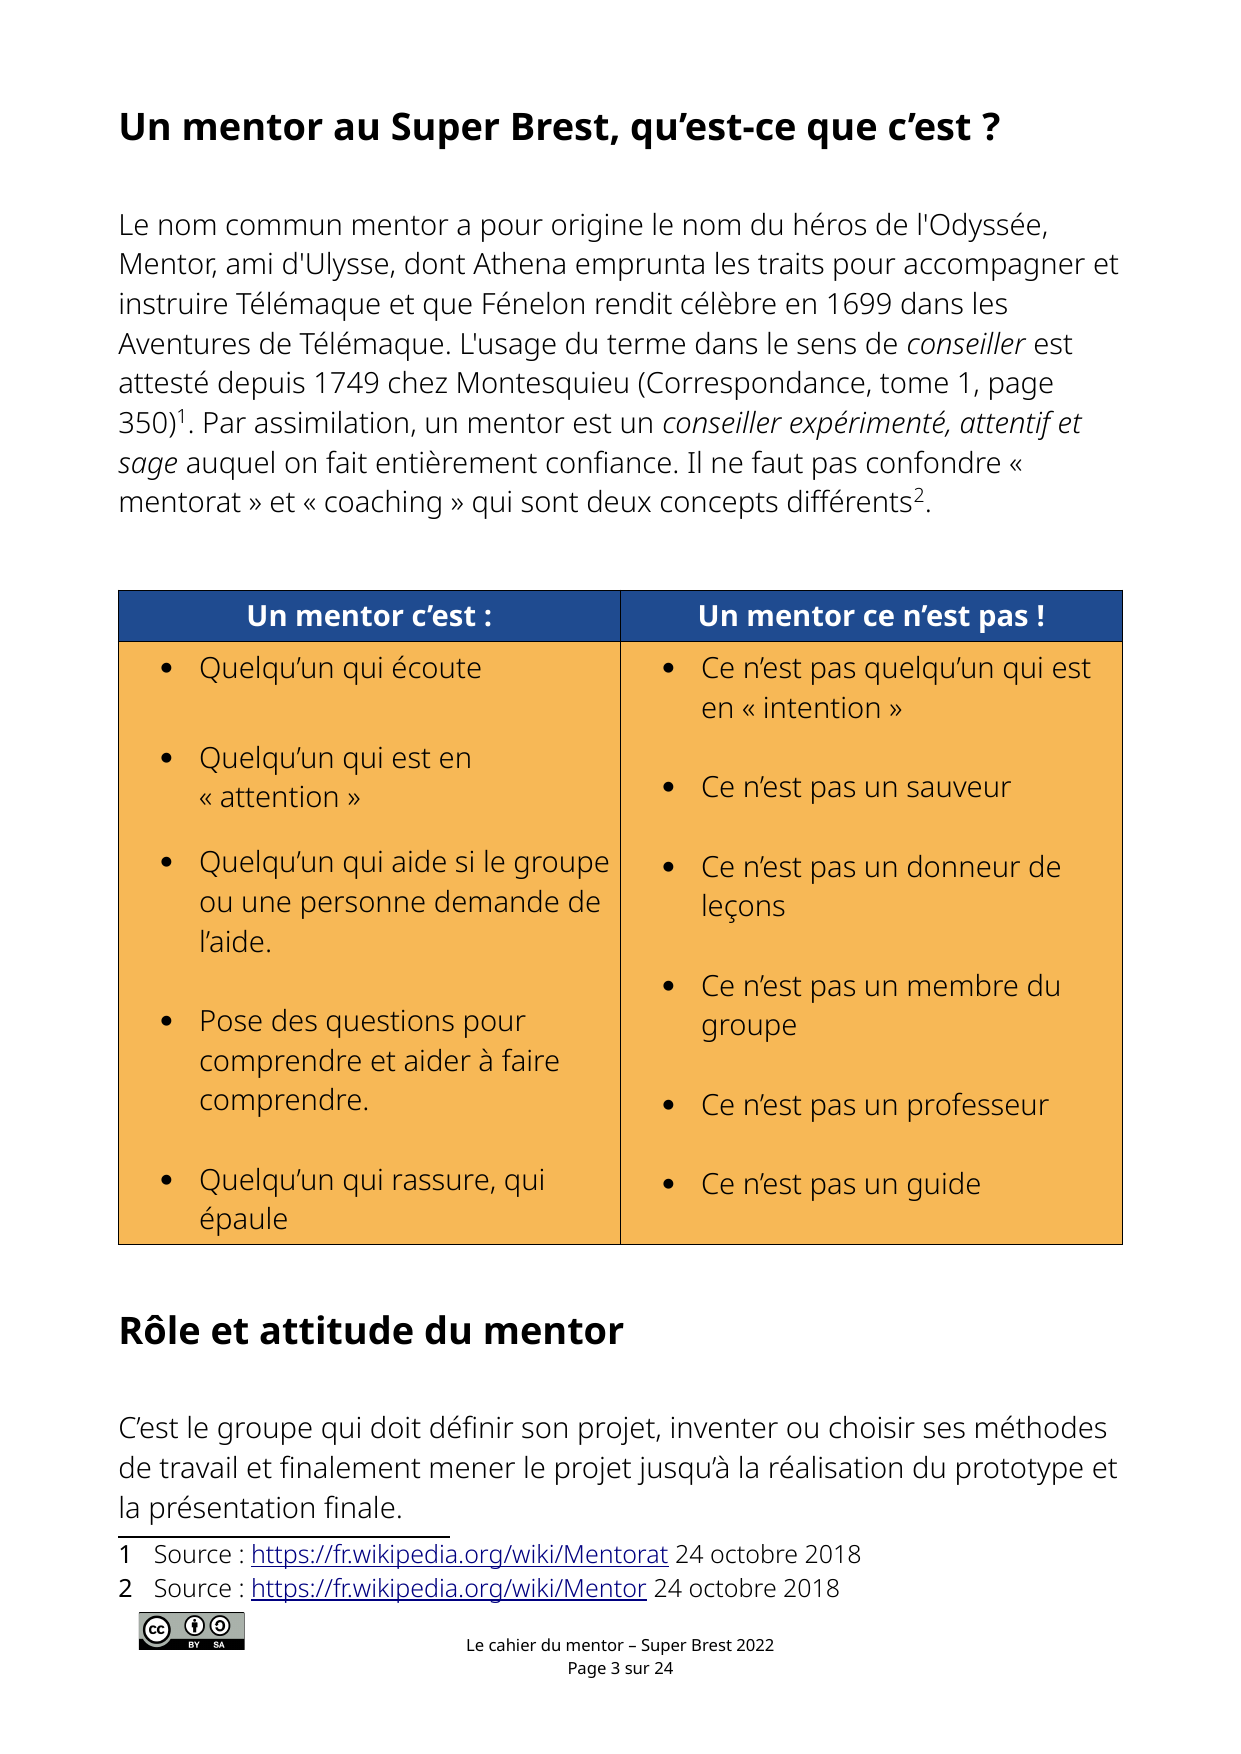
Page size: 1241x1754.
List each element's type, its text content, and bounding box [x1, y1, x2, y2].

picture [138, 1612, 245, 1650]
table_header Un mentor c’est : [119, 591, 620, 641]
subtitle Rôle et attitude du mentor [118, 1304, 1122, 1355]
text Source : https://fr.wikipedia.org/wiki/Mentor 24 octobre 2018 [118, 1571, 1122, 1605]
subtitle Un mentor au Super Brest, qu’est-ce que c’est ? [118, 100, 1122, 152]
table_cell Ce n’est pas quelqu’un qui est en « intention » Ce n’est pas un sauveur Ce n’est pas un donneur de leçons Ce n’est pas un membre du groupe Ce n’est pas un professeur Ce n’est pas un guide [621, 642, 1122, 1244]
text Le nom commun mentor a pour origine le nom du héros de l'Odyssée, Mentor, ami d'Ulysse, dont Athena emprunta les traits pour accompagner et instruire Télémaque et que Fénelon rendit célèbre en 1699 dans les Aventures de Télémaque. L'usage du terme dans le sens de conseiller est attesté depuis 1749 chez Montesquieu (Correspondance, tome 1, page 350). Par assimilation, un mentor est un conseiller expérimenté, attentif et sage auquel on fait entièrement confiance. Il ne faut pas confondre « mentorat » et « coaching » qui sont deux concepts différents. [118, 204, 1122, 521]
text Source : https://fr.wikipedia.org/wiki/Mentorat 24 octobre 2018 [118, 1537, 1122, 1571]
table_cell Quelqu’un qui écoute Quelqu’un qui est en « attention » Quelqu’un qui aide si le groupe ou une personne demande de l’aide. Pose des questions pour comprendre et aider à faire comprendre. Quelqu’un qui rassure, qui épaule [119, 642, 620, 1244]
table_header Un mentor ce n’est pas ! [621, 591, 1122, 641]
text C’est le groupe qui doit définir son projet, inventer ou choisir ses méthodes de travail et finalement mener le projet jusqu’à la réalisation du prototype et la présentation finale. [118, 1407, 1122, 1527]
